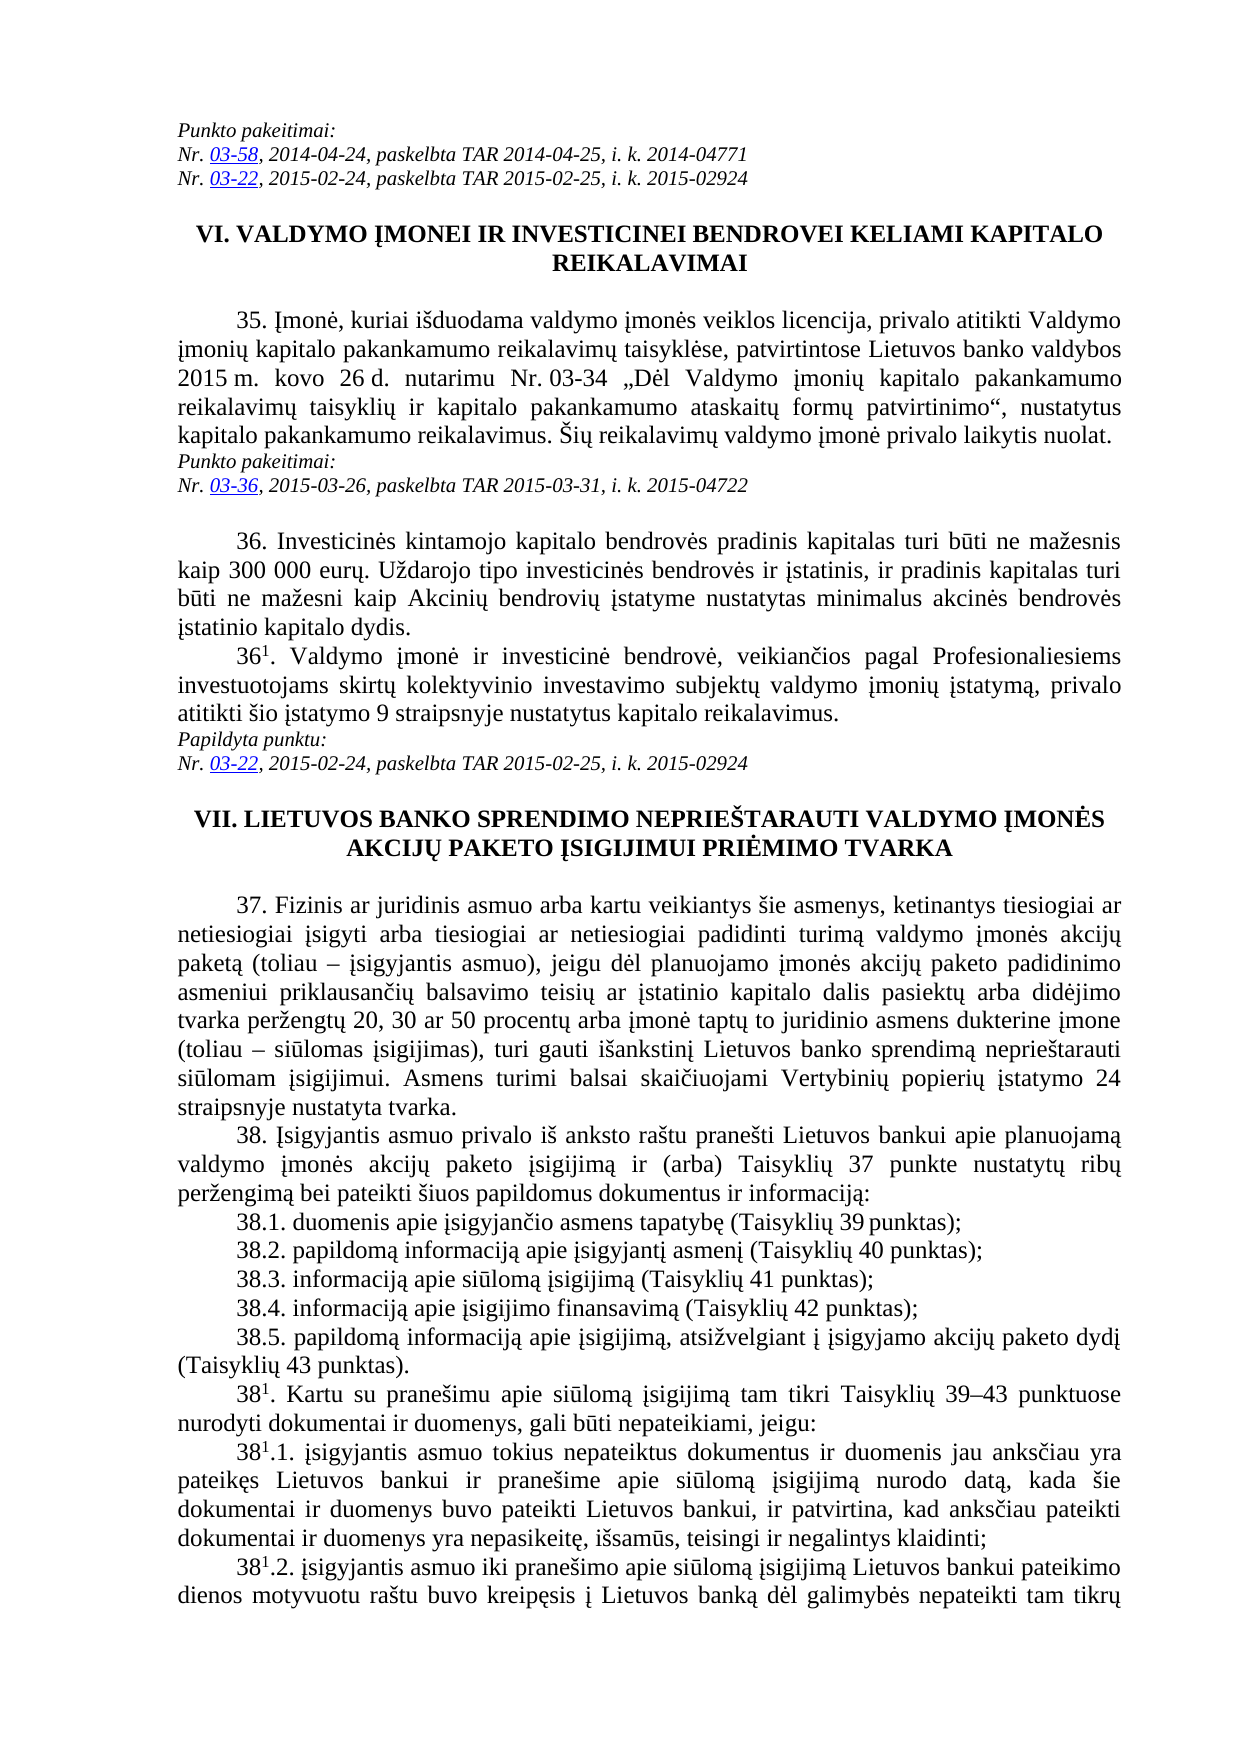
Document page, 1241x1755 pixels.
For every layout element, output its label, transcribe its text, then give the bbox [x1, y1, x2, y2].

text 381.1. įsigyjantis asmuo tokius nepateiktus dokumentus ir duomenis jau anksčiau yra pateikęs Lietuvos bankui ir pranešime apie siūlomą įsigijimą nurodo datą, kada šie dokumentai ir duomenys buvo pateikti Lietuvos bankui, ir patvirtina, kad anksčiau pateikti dokumentai ir duomenys yra nepasikeitę, išsamūs, teisingi ir negalintys klaidinti; [177, 1437, 1122, 1552]
text 38.1. duomenis apie įsigyjančio asmens tapatybę (Taisyklių 39 punktas); [177, 1207, 1122, 1235]
text Nr. 03-36, 2015-03-26, paskelbta TAR 2015-03-31, i. k. 2015-04722 [177, 473, 1122, 497]
text 38. Įsigyjantis asmuo privalo iš anksto raštu pranešti Lietuvos bankui apie planuojamą valdymo įmonės akcijų paketo įsigijimą ir (arba) Taisyklių 37 punkte nustatytų ribų peržengimą bei pateikti šiuos papildomus dokumentus ir informaciją: [177, 1120, 1122, 1207]
text Nr. 03-22, 2015-02-24, paskelbta TAR 2015-02-25, i. k. 2015-02924 [177, 751, 1122, 775]
text 381.2. įsigyjantis asmuo iki pranešimo apie siūlomą įsigijimą Lietuvos bankui pateikimo dienos motyvuotu raštu buvo kreipęsis į Lietuvos banką dėl galimybės nepateikti tam tikrų [177, 1552, 1122, 1609]
text 38.2. papildomą informaciją apie įsigyjantį asmenį (Taisyklių 40 punktas); [177, 1235, 1122, 1264]
text 38.5. papildomą informaciją apie įsigijimą, atsižvelgiant į įsigyjamo akcijų paketo dydį (Taisyklių 43 punktas). [177, 1322, 1122, 1379]
text 38.4. informaciją apie įsigijimo finansavimą (Taisyklių 42 punktas); [177, 1293, 1122, 1322]
text VII. LIETUVOS BANKO SPRENDIMO NEPRIEŠTARAUTI VALDYMO ĮMONĖS AKCIJŲ PAKETO ĮSIGIJIMUI PRIĖMIMO TVARKA [177, 804, 1122, 862]
text Nr. 03-22, 2015-02-24, paskelbta TAR 2015-02-25, i. k. 2015-02924 [177, 166, 1122, 190]
text 35. Įmonė, kuriai išduodama valdymo įmonės veiklos licencija, privalo atitikti Valdymo įmonių kapitalo pakankamumo reikalavimų taisyklėse, patvirtintose Lietuvos banko valdybos 2015 m. kovo 26 d. nutarimu Nr. 03-34 „Dėl Valdymo įmonių kapitalo pakankamumo reikalavimų taisyklių ir kapitalo pakankamumo ataskaitų formų patvirtinimo“, nustatytus kapitalo pakankamumo reikalavimus. Šių reikalavimų valdymo įmonė privalo laikytis nuolat. [177, 305, 1122, 449]
text Nr. 03-58, 2014-04-24, paskelbta TAR 2014-04-25, i. k. 2014-04771 [177, 142, 1122, 166]
text 361. Valdymo įmonė ir investicinė bendrovė, veikiančios pagal Profesionaliesiems investuotojams skirtų kolektyvinio investavimo subjektų valdymo įmonių įstatymą, privalo atitikti šio įstatymo 9 straipsnyje nustatytus kapitalo reikalavimus. [177, 641, 1122, 727]
text VI. VALDYMO ĮMONEI IR INVESTICINEI BENDROVEI KELIAMI KAPITALO REIKALAVIMAI [177, 219, 1122, 277]
text 381. Kartu su pranešimu apie siūlomą įsigijimą tam tikri Taisyklių 39–43 punktuose nurodyti dokumentai ir duomenys, gali būti nepateikiami, jeigu: [177, 1379, 1122, 1437]
text 37. Fizinis ar juridinis asmuo arba kartu veikiantys šie asmenys, ketinantys tiesiogiai ar netiesiogiai įsigyti arba tiesiogiai ar netiesiogiai padidinti turimą valdymo įmonės akcijų paketą (toliau – įsigyjantis asmuo), jeigu dėl planuojamo įmonės akcijų paketo padidinimo asmeniui priklausančių balsavimo teisių ar įstatinio kapitalo dalis pasiektų arba didėjimo tvarka peržengtų 20, 30 ar 50 procentų arba įmonė taptų to juridinio asmens dukterine įmone (toliau – siūlomas įsigijimas), turi gauti išankstinį Lietuvos banko sprendimą neprieštarauti siūlomam įsigijimui. Asmens turimi balsai skaičiuojami Vertybinių popierių įstatymo 24 straipsnyje nustatyta tvarka. [177, 890, 1122, 1120]
text 38.3. informaciją apie siūlomą įsigijimą (Taisyklių 41 punktas); [177, 1264, 1122, 1293]
text Papildyta punktu: [177, 727, 1122, 751]
text Punkto pakeitimai: [177, 118, 1122, 142]
text 36. Investicinės kintamojo kapitalo bendrovės pradinis kapitalas turi būti ne mažesnis kaip 300 000 eurų. Uždarojo tipo investicinės bendrovės ir įstatinis, ir pradinis kapitalas turi būti ne mažesni kaip Akcinių bendrovių įstatyme nustatytas minimalus akcinės bendrovės įstatinio kapitalo dydis. [177, 526, 1122, 641]
text Punkto pakeitimai: [177, 449, 1122, 473]
